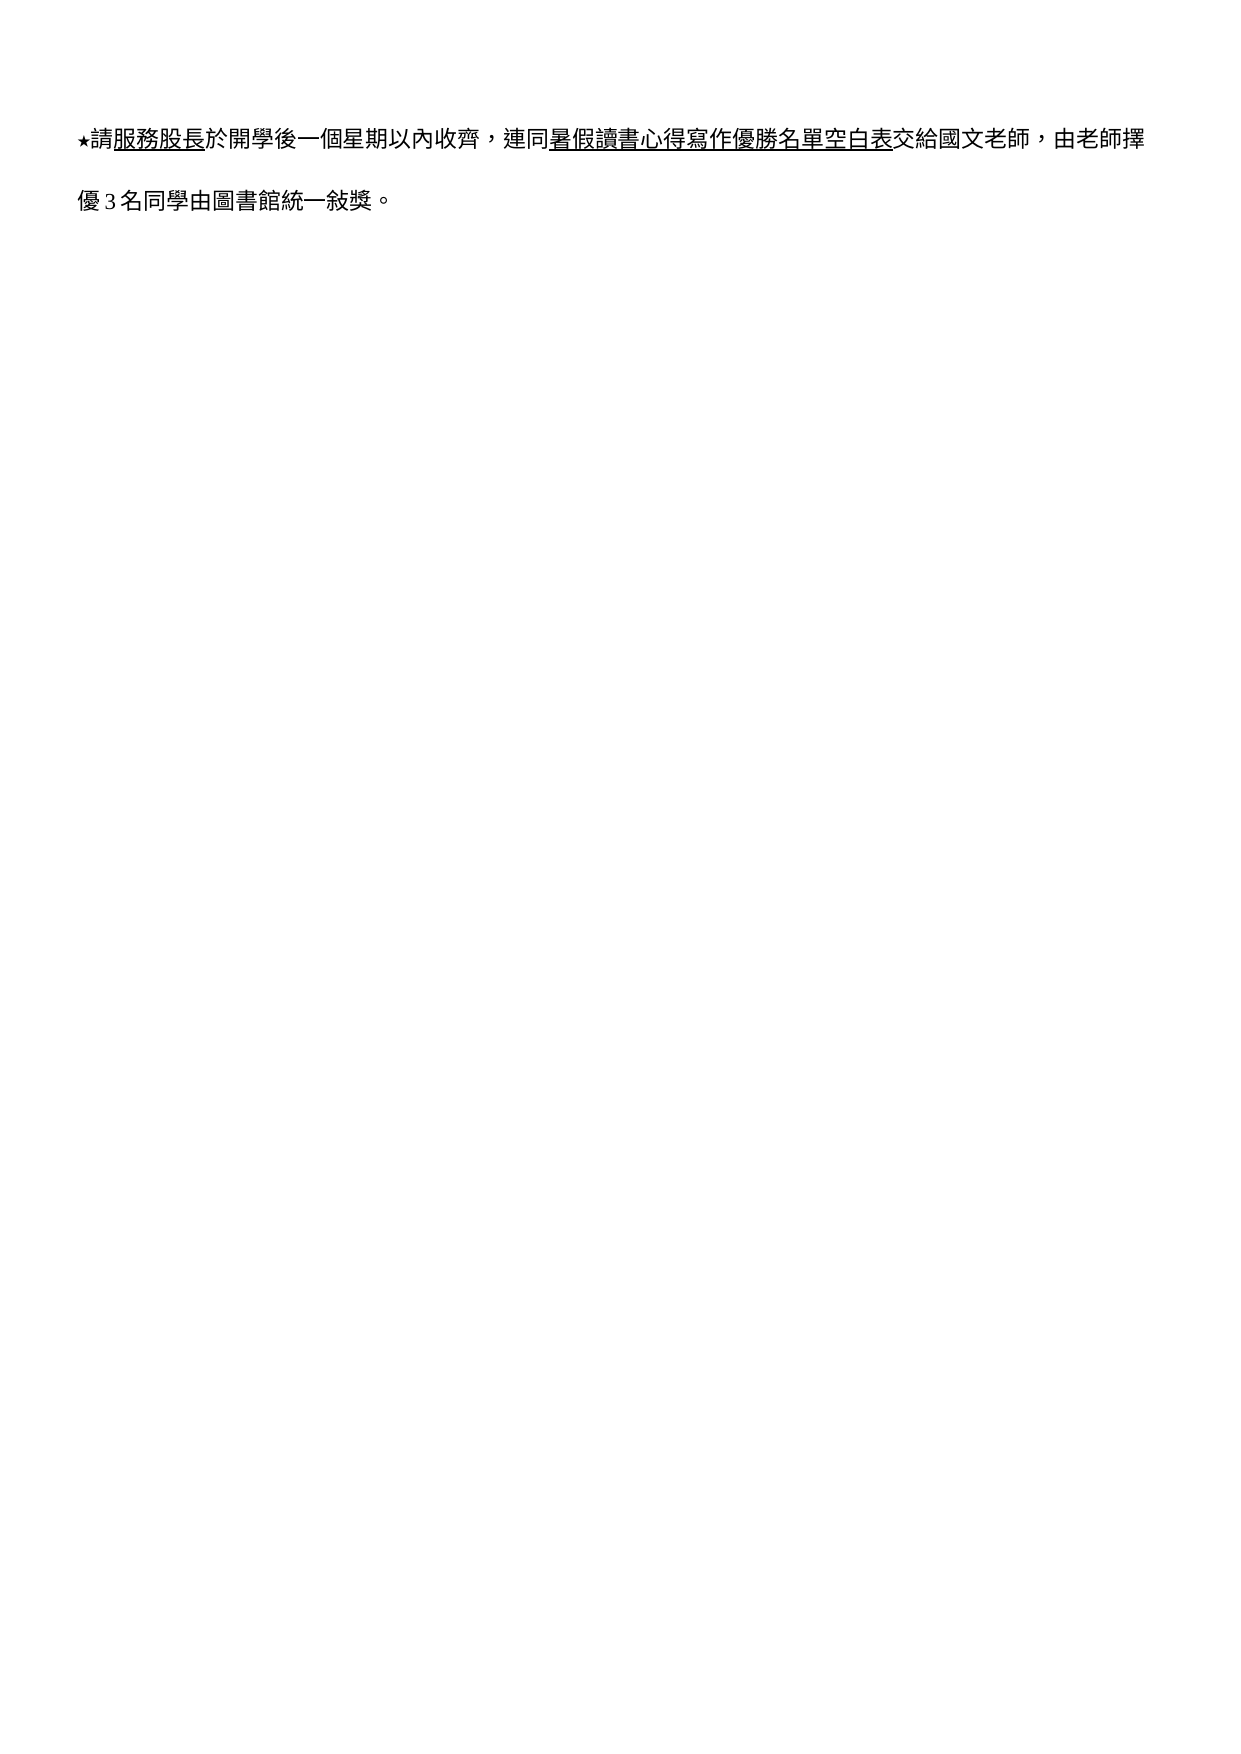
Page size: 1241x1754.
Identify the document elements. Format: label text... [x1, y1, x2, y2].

text ★請服務股長於開學後一個星期以內收齊，連同暑假讀書心得寫作優勝名單空白表交給國文老師，由老師擇優3名同學由圖書館統一敍獎。 [77, 96, 1163, 221]
